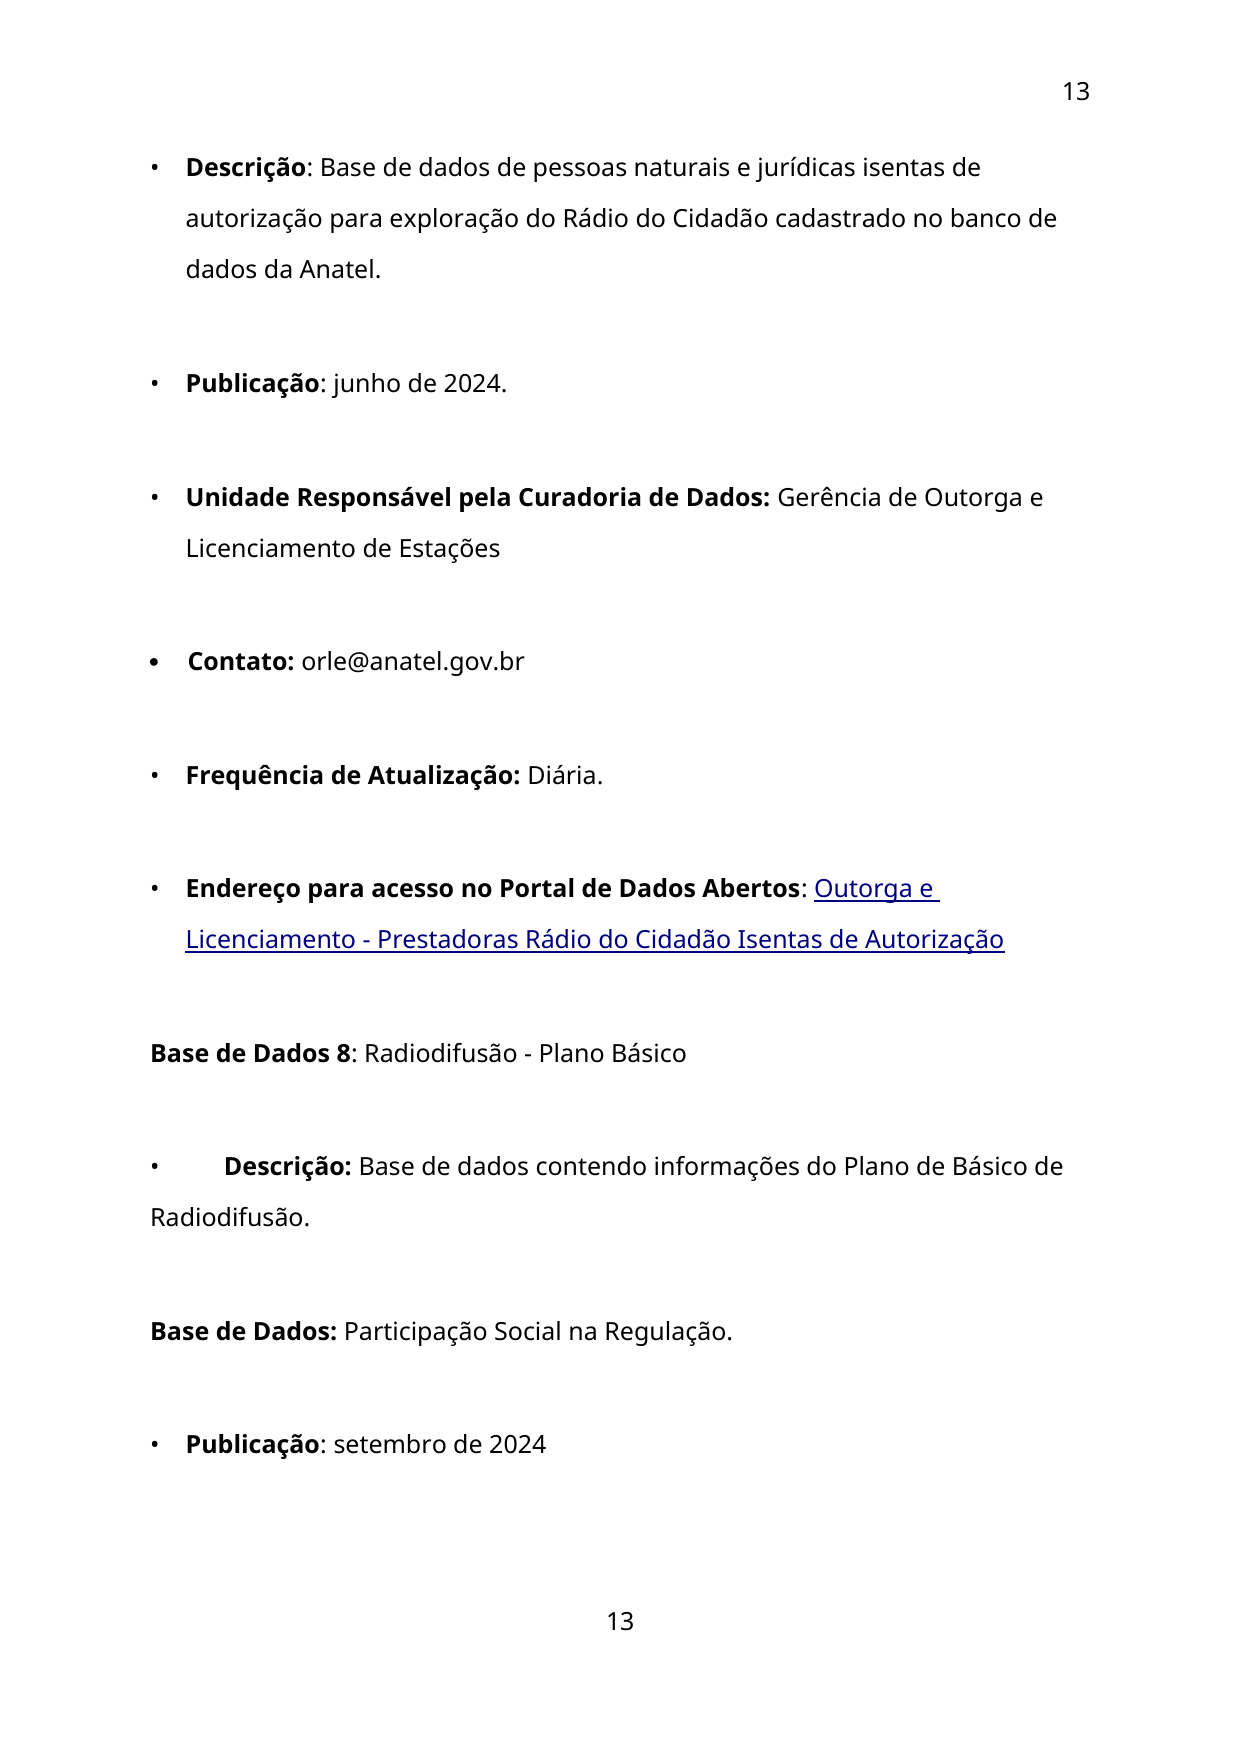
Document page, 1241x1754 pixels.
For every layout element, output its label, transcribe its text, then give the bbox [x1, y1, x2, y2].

list • Endereço para acesso no Portal de Dados Abertos: Outorga e Licenciamento - Prestadoras Rádio do Cidadão Isentas de Autorização [150, 871, 1090, 956]
list • Descrição: Base de dados de pessoas naturais e jurídicas isentas de autorização para exploração do Rádio do Cidadão cadastrado no banco de dados da Anatel. [150, 150, 1090, 286]
list Base de Dados: Participação Social na Regulação. [150, 1313, 1090, 1348]
list • Publicação: setembro de 2024 [150, 1427, 1090, 1461]
list • Frequência de Atualização: Diária. [150, 757, 1090, 791]
list • Unidade Responsável pela Curadoria de Dados: Gerência de Outorga e Licenciamento de Estações [150, 479, 1090, 564]
list • Descrição: Base de dados contendo informações do Plano de Básico de Radiodifusão. [150, 1149, 1090, 1234]
list Base de Dados 8: Radiodifusão - Plano Básico [150, 1035, 1090, 1069]
list • Publicação: junho de 2024. [150, 366, 1090, 400]
list Contato: orle@anatel.gov.br [150, 644, 1090, 678]
